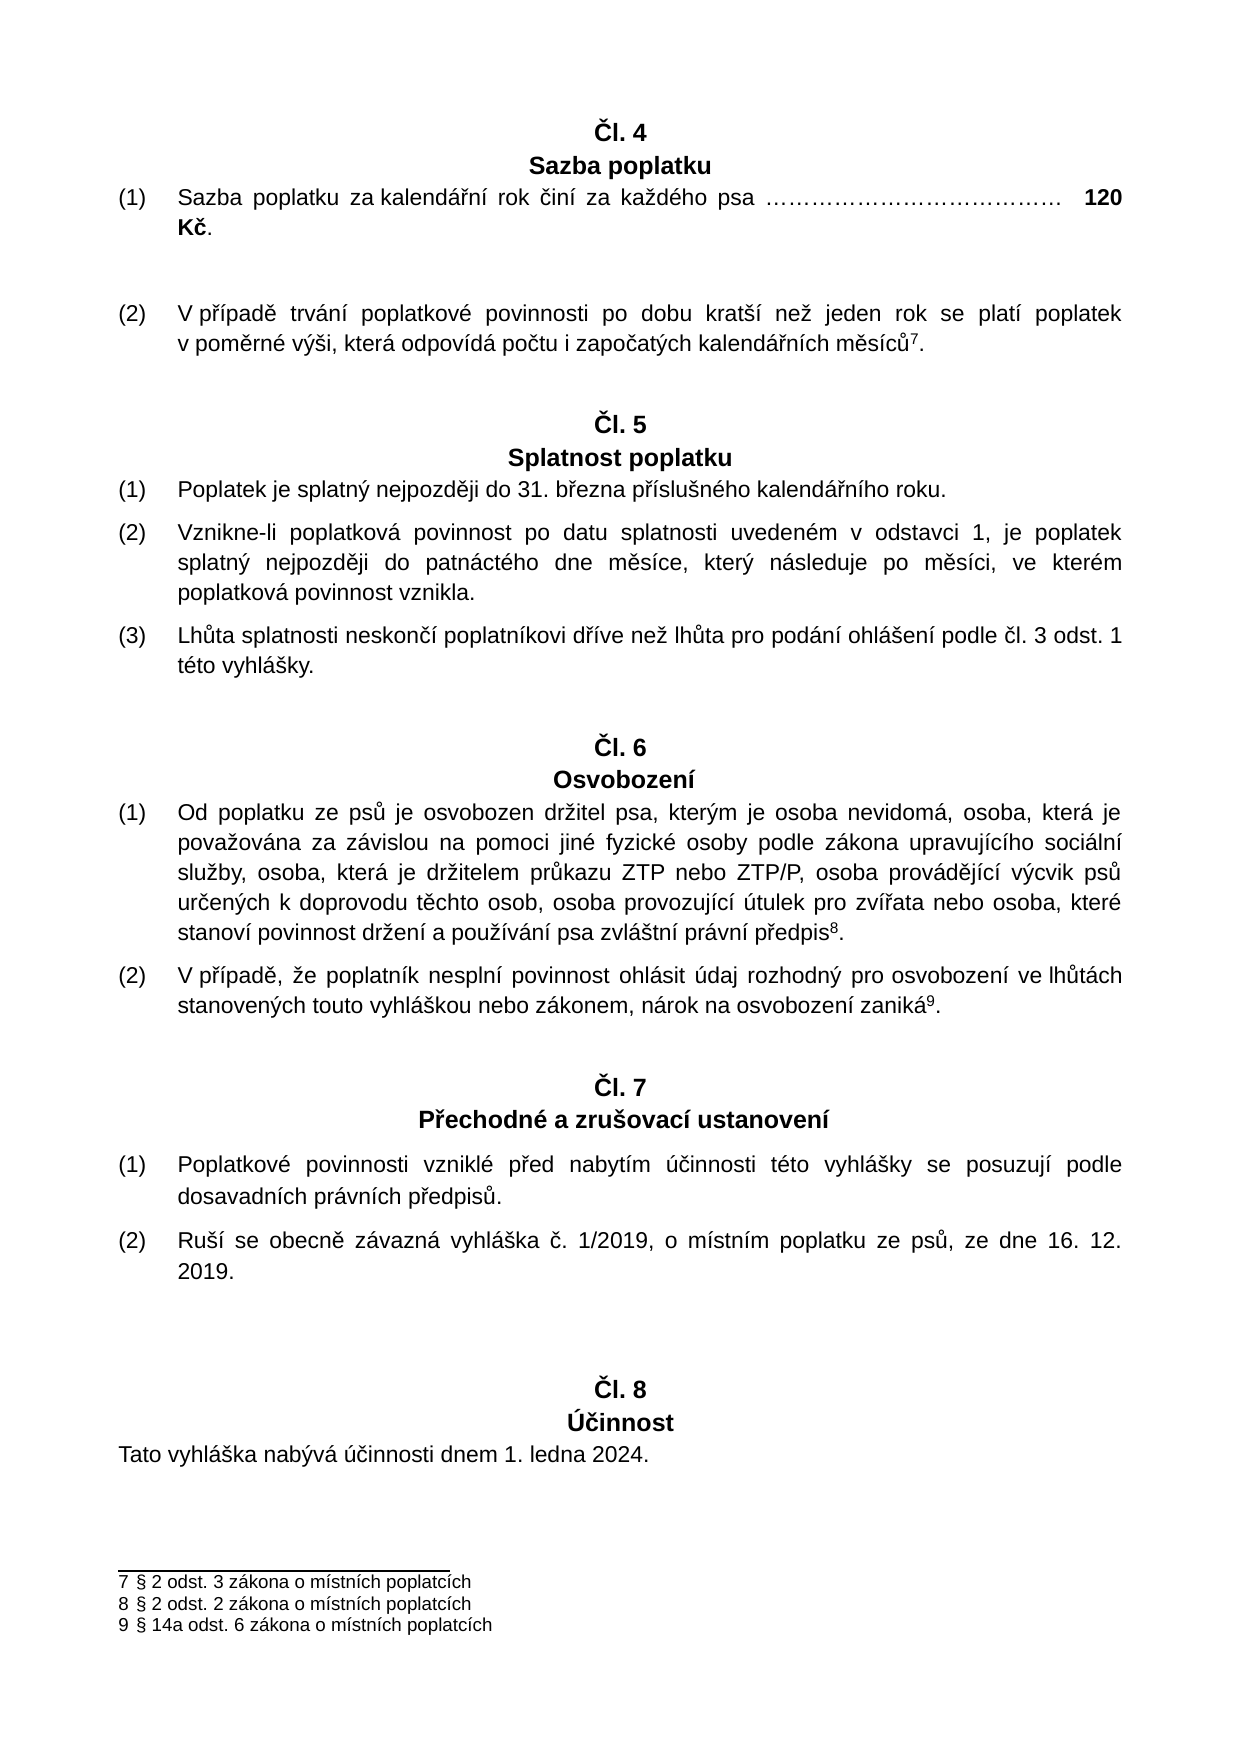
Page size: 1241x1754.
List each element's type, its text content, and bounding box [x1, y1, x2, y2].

list § 2 odst. 2 zákona o místních poplatcích [118, 1592, 1122, 1614]
subtitle Čl. 5 Splatnost poplatku [118, 410, 1122, 472]
subtitle Čl. 4 Sazba poplatku [118, 118, 1122, 180]
list Vznikne-li poplatková povinnost po datu splatnosti uvedeném v odstavci 1, je poplatek splatný nejpozději do patnáctého dne měsíce, který následuje po měsíci, ve kterém poplatková povinnost vznikla. [118, 519, 1122, 606]
list Sazba poplatku za kalendářní rok činí za každého psa ………………………………… 120 Kč. [118, 184, 1122, 241]
subtitle Čl. 8 Účinnost [118, 1375, 1122, 1437]
text Tato vyhláška nabývá účinnosti dnem 1. ledna 2024. [118, 1441, 1122, 1467]
list § 14a odst. 6 zákona o místních poplatcích [118, 1614, 1122, 1635]
subtitle Čl. 6 Osvobození [118, 732, 1122, 794]
subtitle Čl. 7 Přechodné a zrušovací ustanovení [118, 1072, 1122, 1134]
list Lhůta splatnosti neskončí poplatníkovi dříve než lhůta pro podání ohlášení podle čl. 3 odst. 1 této vyhlášky. [118, 622, 1122, 679]
list Poplatkové povinnosti vzniklé před nabytím účinnosti této vyhlášky se posuzují podle dosavadních právních předpisů. [118, 1151, 1122, 1209]
list Poplatek je splatný nejpozději do 31. března příslušného kalendářního roku. [118, 476, 1122, 503]
list V případě, že poplatník nesplní povinnost ohlásit údaj rozhodný pro osvobození ve lhůtách stanovených touto vyhláškou nebo zákonem, nárok na osvobození zaniká. [118, 962, 1122, 1019]
list Od poplatku ze psů je osvobozen držitel psa, kterým je osoba nevidomá, osoba, která je považována za závislou na pomoci jiné fyzické osoby podle zákona upravujícího sociální služby, osoba, která je držitelem průkazu ZTP nebo ZTP/P, osoba provádějící výcvik psů určených k doprovodu těchto osob, osoba provozující útulek pro zvířata nebo osoba, které stanoví povinnost držení a používání psa zvláštní právní předpis. [118, 798, 1122, 946]
list Ruší se obecně závazná vyhláška č. 1/2019, o místním poplatku ze psů, ze dne 16. 12. 2019. [118, 1227, 1122, 1284]
list V případě trvání poplatkové povinnosti po dobu kratší než jeden rok se platí poplatek v poměrné výši, která odpovídá počtu i započatých kalendářních měsíců. [118, 300, 1122, 356]
list § 2 odst. 3 zákona o místních poplatcích [118, 1571, 1122, 1592]
